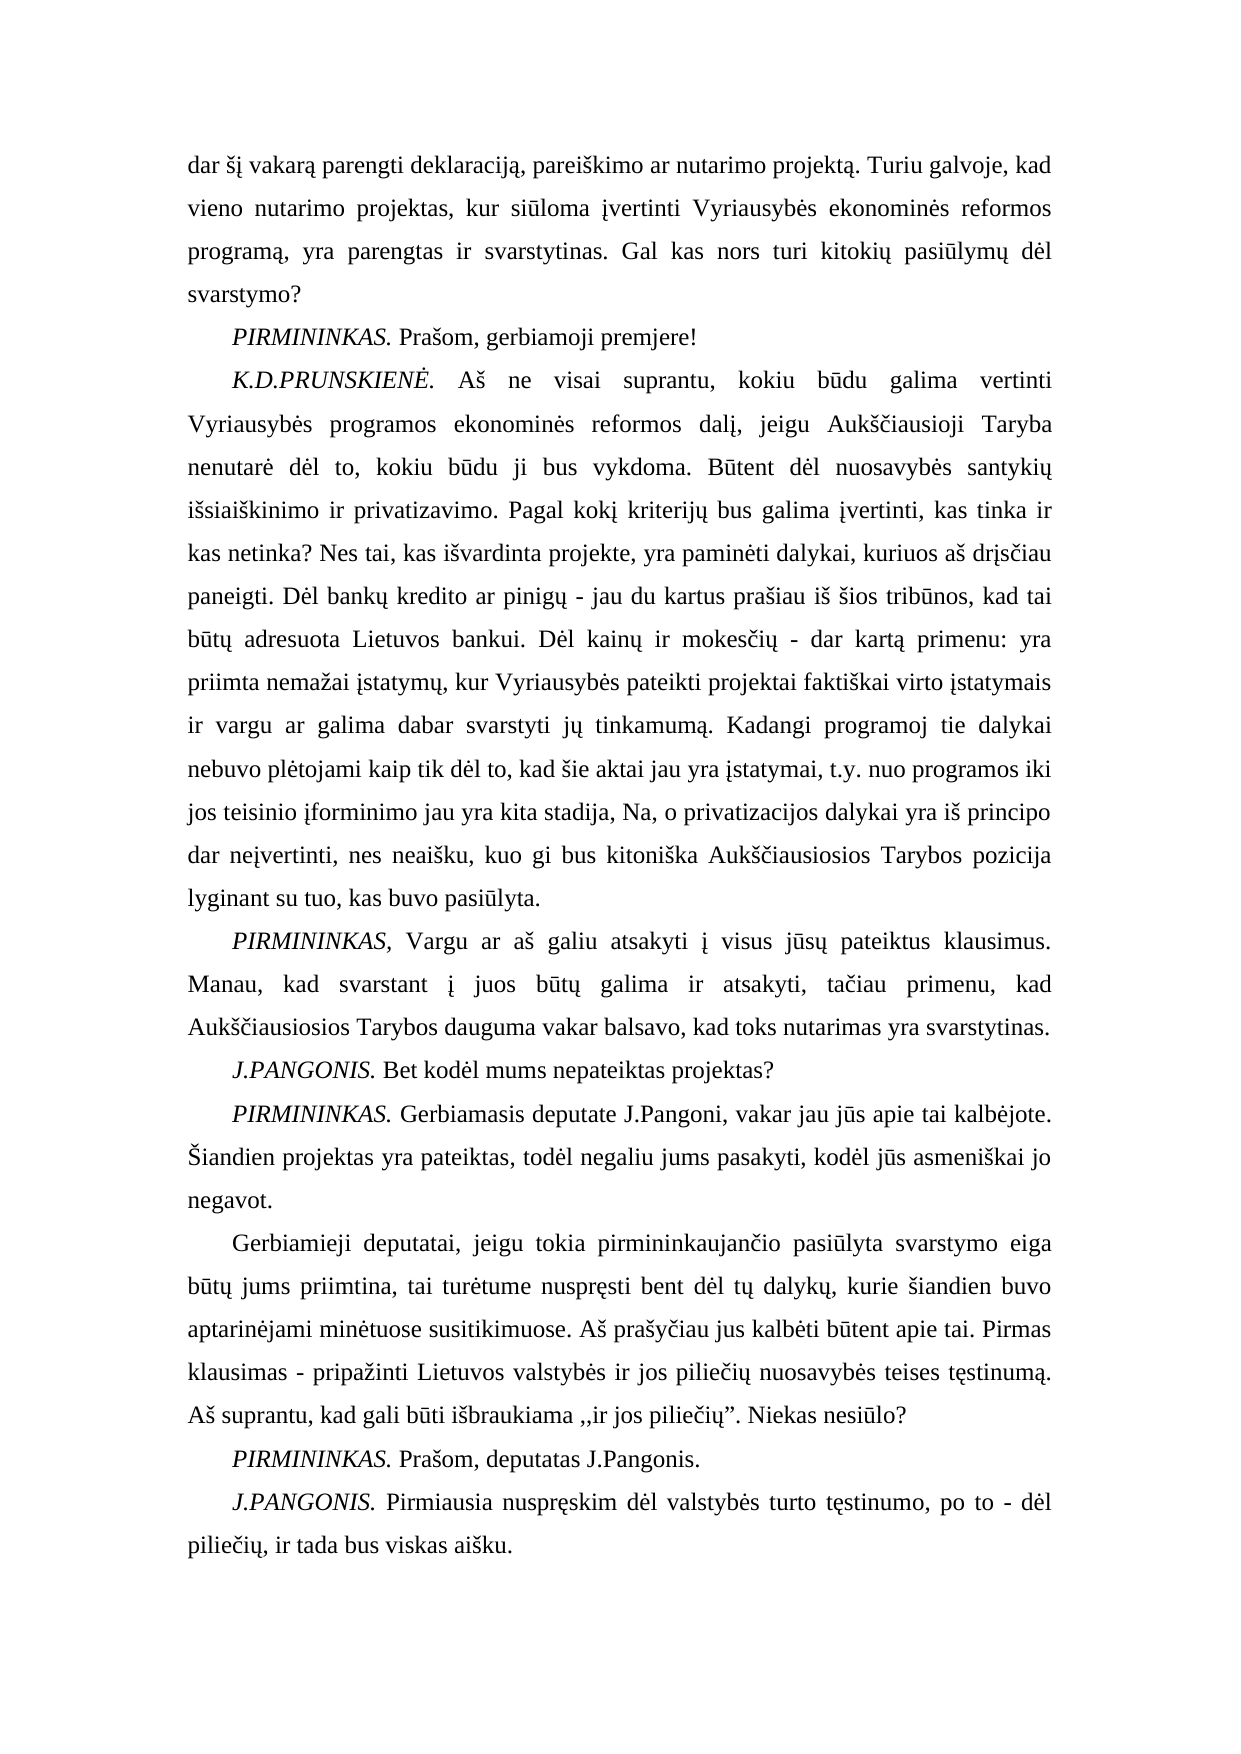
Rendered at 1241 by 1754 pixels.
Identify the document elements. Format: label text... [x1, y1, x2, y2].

text K.D.PRUNSKIENĖ. Aš ne visai suprantu, kokiu būdu galima vertinti Vyriausybės programos ekonominės reformos dalį, jeigu Aukščiausioji Taryba nenutarė dėl to, kokiu būdu ji bus vykdoma. Būtent dėl nuosavybės santykių išsiaiškinimo ir privatizavimo. Pagal kokį kriterijų bus galima įvertinti, kas tinka ir kas netinka? Nes tai, kas išvardinta projekte, yra paminėti dalykai, kuriuos aš drįsčiau paneigti. Dėl bankų kredito ar pinigų - jau du kartus prašiau iš šios tribūnos, kad tai būtų adresuota Lietuvos bankui. Dėl kainų ir mokesčių - dar kartą primenu: yra priimta nemažai įstatymų, kur Vyriausybės pateikti projektai faktiškai virto įstatymais ir vargu ar galima dabar svarstyti jų tinkamumą. Kadangi programoj tie dalykai nebuvo plėtojami kaip tik dėl to, kad šie aktai jau yra įstatymai, t.y. nuo programos iki jos teisinio įforminimo jau yra kita stadija, Na, o privatizacijos dalykai yra iš principo dar neįvertinti, nes neaišku, kuo gi bus kitoniška Aukščiausiosios Tarybos pozicija lyginant su tuo, kas buvo pasiūlyta. [187, 366, 1053, 912]
text dar šį vakarą parengti deklaraciją, pareiškimo ar nutarimo projektą. Turiu galvoje, kad vieno nutarimo projektas, kur siūloma įvertinti Vyriausybės ekonominės reformos programą, yra parengtas ir svarstytinas. Gal kas nors turi kitokių pasiūlymų dėl svarstymo? [187, 150, 1053, 308]
text J.PANGONIS. Pirmiausia nuspręskim dėl valstybės turto tęstinumo, po to - dėl piliečių, ir tada bus viskas aišku. [187, 1487, 1053, 1559]
text PIRMININKAS. Prašom, gerbiamoji premjere! [187, 322, 1053, 351]
text J.PANGONIS. Bet kodėl mums nepateiktas projektas? [187, 1056, 1053, 1084]
text PIRMININKAS. Gerbiamasis deputate J.Pangoni, vakar jau jūs apie tai kalbėjote. Šiandien projektas yra pateiktas, todėl negaliu jums pasakyti, kodėl jūs asmeniškai jo negavot. [187, 1099, 1053, 1214]
text PIRMININKAS, Vargu ar aš galiu atsakyti į visus jūsų pateiktus klausimus. Manau, kad svarstant į juos būtų galima ir atsakyti, tačiau primenu, kad Aukščiausiosios Tarybos dauguma vakar balsavo, kad toks nutarimas yra svarstytinas. [187, 926, 1053, 1041]
text Gerbiamieji deputatai, jeigu tokia pirmininkaujančio pasiūlyta svarstymo eiga būtų jums priimtina, tai turėtume nuspręsti bent dėl tų dalykų, kurie šiandien buvo aptarinėjami minėtuose susitikimuose. Aš prašyčiau jus kalbėti būtent apie tai. Pirmas klausimas - pripažinti Lietuvos valstybės ir jos piliečių nuosavybės teises tęstinumą. Aš suprantu, kad gali būti išbraukiama ,,ir jos piliečių”. Niekas nesiūlo? [187, 1228, 1053, 1429]
text PIRMININKAS. Prašom, deputatas J.Pangonis. [187, 1444, 1053, 1472]
